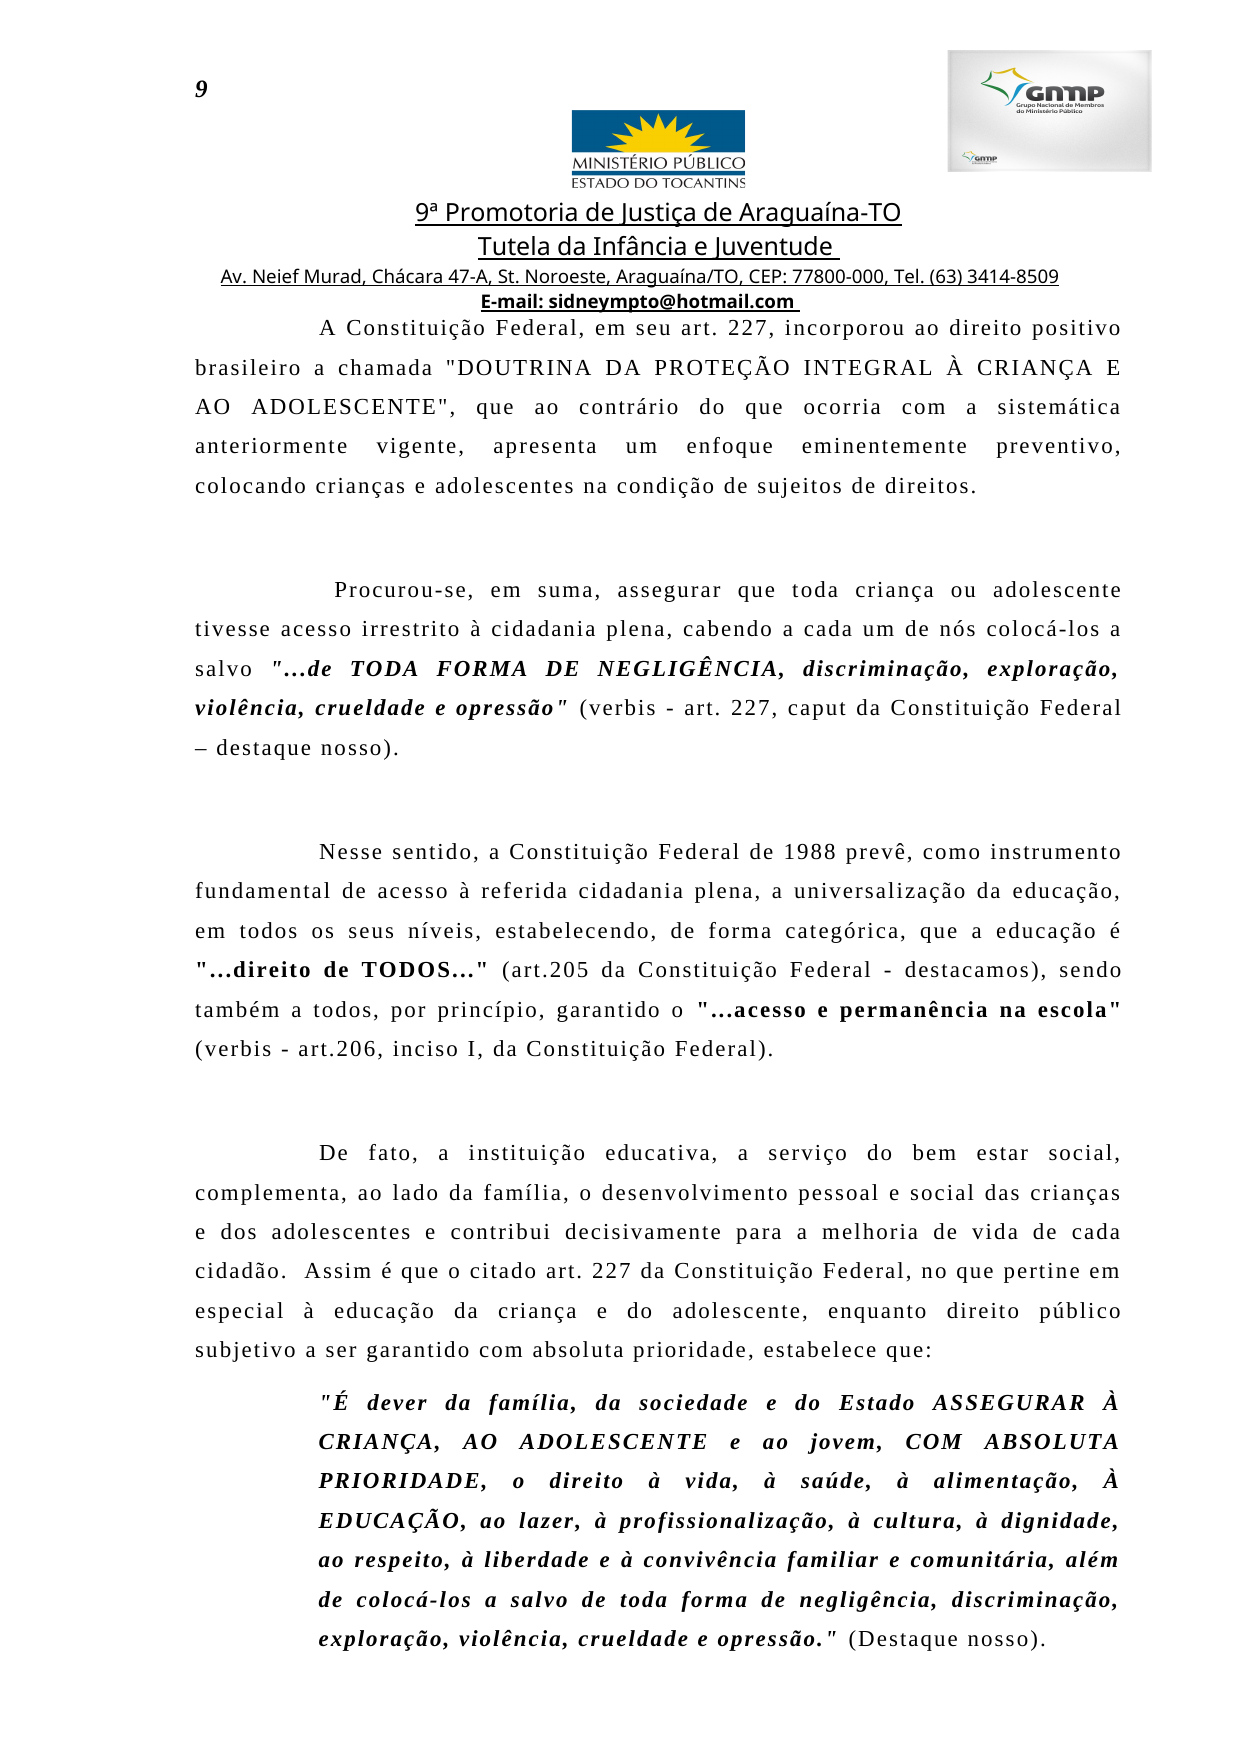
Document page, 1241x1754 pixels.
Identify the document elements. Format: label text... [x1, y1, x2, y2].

picture [947, 50, 1152, 172]
picture [571, 110, 746, 188]
text Procurou-se, em suma, assegurar que toda criança ou adolescente tivesse acesso irrestrito à cidadania plena, cabendo a cada um de nós colocá-los a salvo "...de TODA FORMA DE NEGLIGÊNCIA, discriminação, exploração, violência, crueldade e opressão" (verbis - art. 227, caput da Constituição Federal – destaque nosso). [195, 576, 1122, 760]
text De fato, a instituição educativa, a serviço do bem estar social, complementa, ao lado da família, o desenvolvimento pessoal e social das crianças e dos adolescentes e contribui decisivamente para a melhoria de vida de cada cidadão. Assim é que o citado art. 227 da Constituição Federal, no que pertine em especial à educação da criança e do adolescente, enquanto direito público subjetivo a ser garantido com absoluta prioridade, estabelece que: [195, 1139, 1122, 1363]
text Nesse sentido, a Constituição Federal de 1988 prevê, como instrumento fundamental de acesso à referida cidadania plena, a universalização da educação, em todos os seus níveis, estabelecendo, de forma categórica, que a educação é "...direito de TODOS..." (art.205 da Constituição Federal - destacamos), sendo também a todos, por princípio, garantido o "...acesso e permanência na escola" (verbis - art.206, inciso I, da Constituição Federal). [195, 838, 1122, 1062]
text A Constituição Federal, em seu art. 227, incorporou ao direito positivo brasileiro a chamada "DOUTRINA DA PROTEÇÃO INTEGRAL À CRIANÇA E AO ADOLESCENTE", que ao contrário do que ocorria com a sistemática anteriormente vigente, apresenta um enfoque eminentemente preventivo, colocando crianças e adolescentes na condição de sujeitos de direitos. [195, 314, 1122, 498]
text "É dever da família, da sociedade e do Estado ASSEGURAR À CRIANÇA, AO ADOLESCENTE e ao jovem, COM ABSOLUTA PRIORIDADE, o direito à vida, à saúde, à alimentação, À EDUCAÇÃO, ao lazer, à profissionalização, à cultura, à dignidade, ao respeito, à liberdade e à convivência familiar e comunitária, além de colocá-los a salvo de toda forma de negligência, discriminação, exploração, violência, crueldade e opressão." (Destaque nosso). [318, 1388, 1122, 1652]
